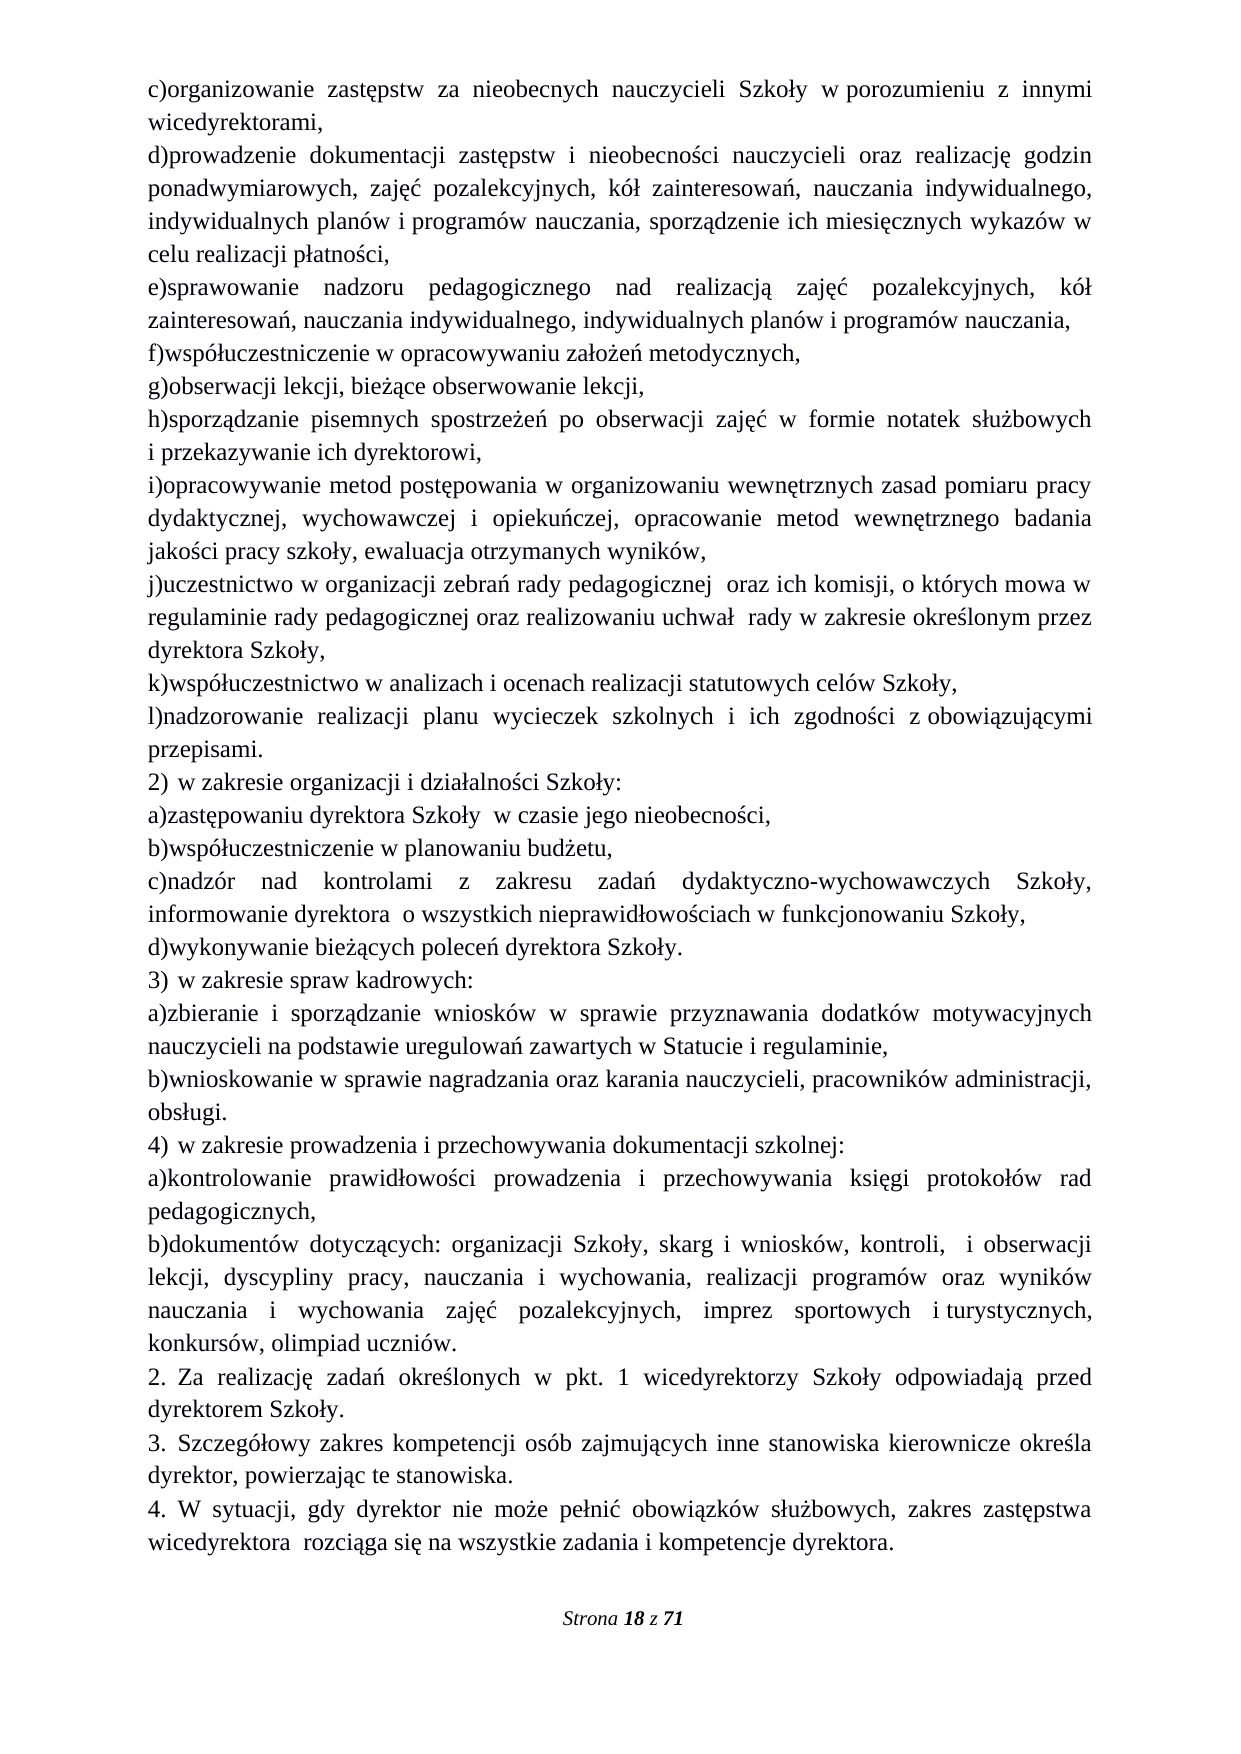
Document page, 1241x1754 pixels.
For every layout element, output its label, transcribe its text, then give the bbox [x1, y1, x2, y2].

text 3. Szczegółowy zakres kompetencji osób zajmujących inne stanowiska kierownicze określa dyrektor, powierzając te stanowiska. [148, 1428, 1093, 1489]
list nadzorowanie realizacji planu wycieczek szkolnych i ich zgodności z obowiązującymi przepisami. [148, 701, 1093, 763]
list kontrolowanie prawidłowości prowadzenia i przechowywania księgi protokołów rad pedagogicznych, [148, 1163, 1093, 1225]
list zbieranie i sporządzanie wniosków w sprawie przyznawania dodatków motywacyjnych nauczycieli na podstawie uregulowań zawartych w Statucie i regulaminie, [148, 998, 1093, 1060]
text 3) w zakresie spraw kadrowych: [148, 965, 1093, 994]
list wykonywanie bieżących poleceń dyrektora Szkoły. [148, 932, 1093, 961]
list opracowywanie metod postępowania w organizowaniu wewnętrznych zasad pomiaru pracy dydaktycznej, wychowawczej i opiekuńczej, opracowanie metod wewnętrznego badania jakości pracy szkoły, ewaluacja otrzymanych wyników, [148, 470, 1093, 565]
list dokumentów dotyczących: organizacji Szkoły, skarg i wniosków, kontroli, i obserwacji lekcji, dyscypliny pracy, nauczania i wychowania, realizacji programów oraz wyników nauczania i wychowania zajęć pozalekcyjnych, imprez sportowych i turystycznych, konkursów, olimpiad uczniów. [148, 1229, 1093, 1357]
list nadzór nad kontrolami z zakresu zadań dydaktyczno-wychowawczych Szkoły, informowanie dyrektora o wszystkich nieprawidłowościach w funkcjonowaniu Szkoły, [148, 866, 1093, 928]
list współuczestniczenie w planowaniu budżetu, [148, 833, 1093, 862]
text 4) w zakresie prowadzenia i przechowywania dokumentacji szkolnej: [148, 1130, 1093, 1159]
list uczestnictwo w organizacji zebrań rady pedagogicznej oraz ich komisji, o których mowa w regulaminie rady pedagogicznej oraz realizowaniu uchwał rady w zakresie określonym przez dyrektora Szkoły, [148, 569, 1093, 664]
text 2. Za realizację zadań określonych w pkt. 1 wicedyrektorzy Szkoły odpowiadają przed dyrektorem Szkoły. [148, 1362, 1093, 1423]
list sprawowanie nadzoru pedagogicznego nad realizacją zajęć pozalekcyjnych, kół zainteresowań, nauczania indywidualnego, indywidualnych planów i programów nauczania, [148, 272, 1093, 334]
list współuczestniczenie w opracowywaniu założeń metodycznych, [148, 338, 1093, 367]
list prowadzenie dokumentacji zastępstw i nieobecności nauczycieli oraz realizację godzin ponadwymiarowych, zajęć pozalekcyjnych, kół zainteresowań, nauczania indywidualnego, indywidualnych planów i programów nauczania, sporządzenie ich miesięcznych wykazów w celu realizacji płatności, [148, 140, 1093, 268]
list wnioskowanie w sprawie nagradzania oraz karania nauczycieli, pracowników administracji, obsługi. [148, 1064, 1093, 1126]
list sporządzanie pisemnych spostrzeżeń po obserwacji zajęć w formie notatek służbowych i przekazywanie ich dyrektorowi, [148, 404, 1093, 466]
text 2) w zakresie organizacji i działalności Szkoły: [148, 767, 1093, 796]
list obserwacji lekcji, bieżące obserwowanie lekcji, [148, 371, 1093, 400]
list organizowanie zastępstw za nieobecnych nauczycieli Szkoły w porozumieniu z innymi wicedyrektorami, [148, 74, 1093, 136]
list zastępowaniu dyrektora Szkoły w czasie jego nieobecności, [148, 800, 1093, 829]
list współuczestnictwo w analizach i ocenach realizacji statutowych celów Szkoły, [148, 668, 1093, 697]
text 4. W sytuacji, gdy dyrektor nie może pełnić obowiązków służbowych, zakres zastępstwa wicedyrektora rozciąga się na wszystkie zadania i kompetencje dyrektora. [148, 1494, 1093, 1555]
